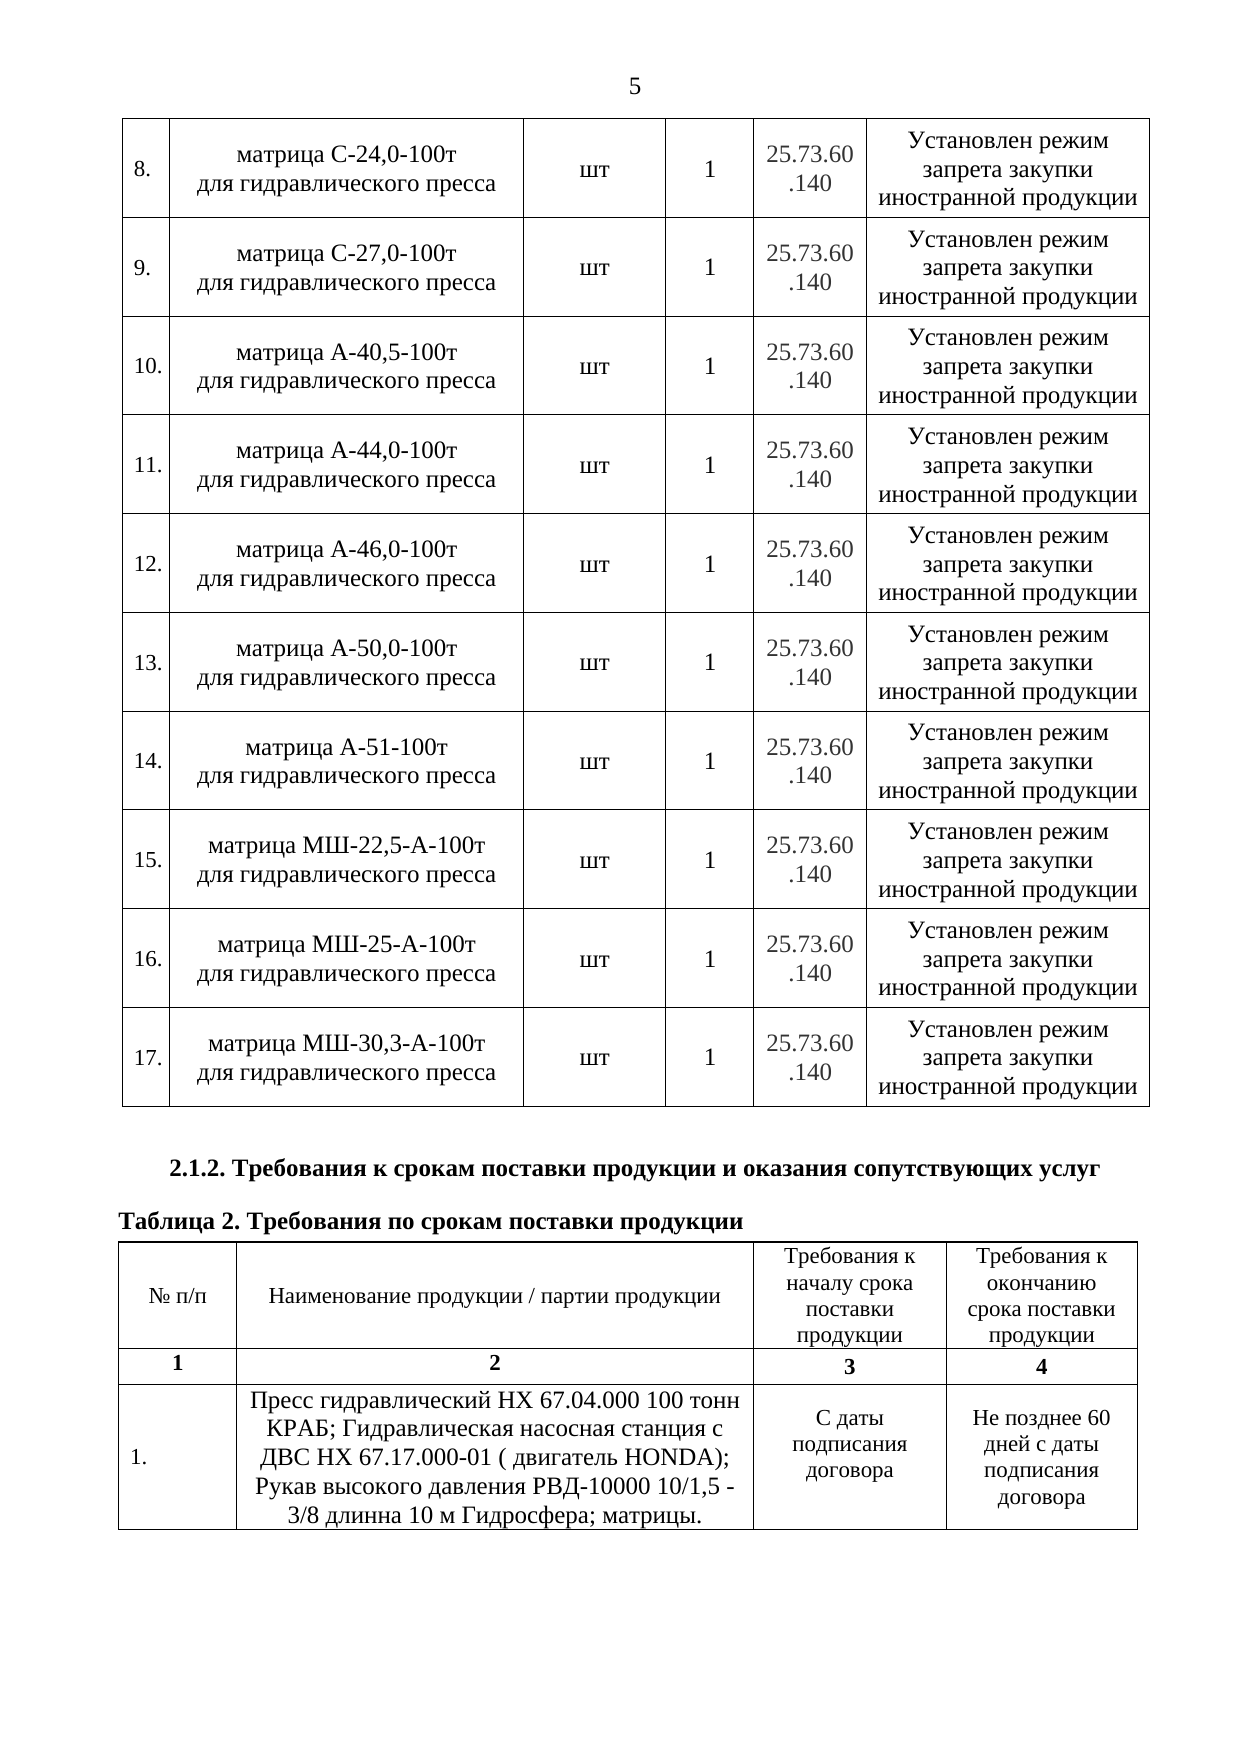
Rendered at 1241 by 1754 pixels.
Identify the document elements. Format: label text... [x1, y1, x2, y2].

table_cell С даты подписания договора [754, 1385, 946, 1528]
table_cell Установлен режим запрета закупки иностранной продукции [867, 218, 1149, 316]
table_cell [123, 514, 169, 612]
table_cell [123, 810, 169, 908]
table_cell 1 [666, 909, 753, 1007]
table_cell матрица С-27,0-100т для гидравлического пресса [170, 218, 523, 316]
table_cell Установлен режим запрета закупки иностранной продукции [867, 810, 1149, 908]
table_cell 4 [947, 1349, 1137, 1384]
table_header № п/п [119, 1243, 236, 1348]
table_cell матрица МШ-30,3-А-100т для гидравлического пресса [170, 1008, 523, 1106]
table_cell [123, 613, 169, 711]
table_cell шт [524, 317, 665, 414]
table_cell шт [524, 613, 665, 711]
table_cell Установлен режим запрета закупки иностранной продукции [867, 317, 1149, 414]
table_cell 25.73.60.140 [754, 909, 866, 1007]
table_cell 25.73.60.140 [754, 712, 866, 809]
table_cell Установлен режим запрета закупки иностранной продукции [867, 514, 1149, 612]
table_cell шт [524, 1008, 665, 1106]
table_cell Установлен режим запрета закупки иностранной продукции [867, 712, 1149, 809]
table_cell 25.73.60.140 [754, 1008, 866, 1106]
table_cell [123, 317, 169, 414]
table_cell шт [524, 514, 665, 612]
table_cell шт [524, 415, 665, 513]
table_cell Установлен режим запрета закупки иностранной продукции [867, 415, 1149, 513]
table_cell 1 [666, 712, 753, 809]
table_cell матрица А-40,5-100т для гидравлического пресса [170, 317, 523, 414]
table_cell 25.73.60.140 [754, 514, 866, 612]
table_cell 25.73.60.140 [754, 317, 866, 414]
table_header Наименование продукции / партии продукции [237, 1243, 753, 1348]
table_cell [119, 1385, 236, 1528]
table_cell 25.73.60.140 [754, 119, 866, 217]
table_cell Установлен режим запрета закупки иностранной продукции [867, 1008, 1149, 1106]
table_cell матрица МШ-25-А-100т для гидравлического пресса [170, 909, 523, 1007]
table_cell матрица А-50,0-100т для гидравлического пресса [170, 613, 523, 711]
table_cell шт [524, 810, 665, 908]
table_cell 1 [666, 415, 753, 513]
table_cell шт [524, 218, 665, 316]
table_cell шт [524, 909, 665, 1007]
table_cell матрица А-46,0-100т для гидравлического пресса [170, 514, 523, 612]
table_cell 1 [666, 514, 753, 612]
table_cell [123, 1008, 169, 1106]
table_cell Пресс гидравлический НХ 67.04.000 100 тонн КРАБ; Гидравлическая насосная станция с ДВС НХ 67.17.000-01 ( двигатель HONDA); Рукав высокого давления РВД-10000 10/1,5 - 3/8 длинна 10 м Гидросфера; матрицы. [237, 1385, 753, 1528]
table_cell 1 [666, 218, 753, 316]
table_cell шт [524, 712, 665, 809]
table_cell [123, 119, 169, 217]
table_cell [123, 415, 169, 513]
table_cell 1 [666, 810, 753, 908]
table_cell шт [524, 119, 665, 217]
table_cell 25.73.60.140 [754, 218, 866, 316]
table_cell 1 [666, 1008, 753, 1106]
subtitle 2.1.2. Требования к срокам поставки продукции и оказания сопутствующих услуг [118, 1153, 1152, 1181]
table_cell 25.73.60.140 [754, 613, 866, 711]
table_cell 25.73.60.140 [754, 810, 866, 908]
table_cell 3 [754, 1349, 946, 1384]
table_cell [123, 218, 169, 316]
table_cell матрица А-44,0-100т для гидравлического пресса [170, 415, 523, 513]
table_header Требования к окончанию срока поставки продукции [947, 1243, 1137, 1348]
table_cell матрица С-24,0-100т для гидравлического пресса [170, 119, 523, 217]
table_cell [123, 909, 169, 1007]
table_cell Установлен режим запрета закупки иностранной продукции [867, 119, 1149, 217]
table_cell Установлен режим запрета закупки иностранной продукции [867, 909, 1149, 1007]
table_cell матрица А-51-100т для гидравлического пресса [170, 712, 523, 809]
table_cell 2 [237, 1349, 753, 1384]
table_cell Установлен режим запрета закупки иностранной продукции [867, 613, 1149, 711]
table_cell [123, 712, 169, 809]
table_cell Не позднее 60 дней с даты подписания договора [947, 1385, 1137, 1528]
table_cell матрица МШ-22,5-А-100т для гидравлического пресса [170, 810, 523, 908]
table_cell 1 [119, 1349, 236, 1384]
table_cell 1 [666, 317, 753, 414]
table_cell 1 [666, 119, 753, 217]
subtitle Таблица 2. Требования по срокам поставки продукции [118, 1206, 1152, 1235]
table_cell 1 [666, 613, 753, 711]
table_cell 25.73.60.140 [754, 415, 866, 513]
table_header Требования к началу срока поставки продукции [754, 1243, 946, 1348]
